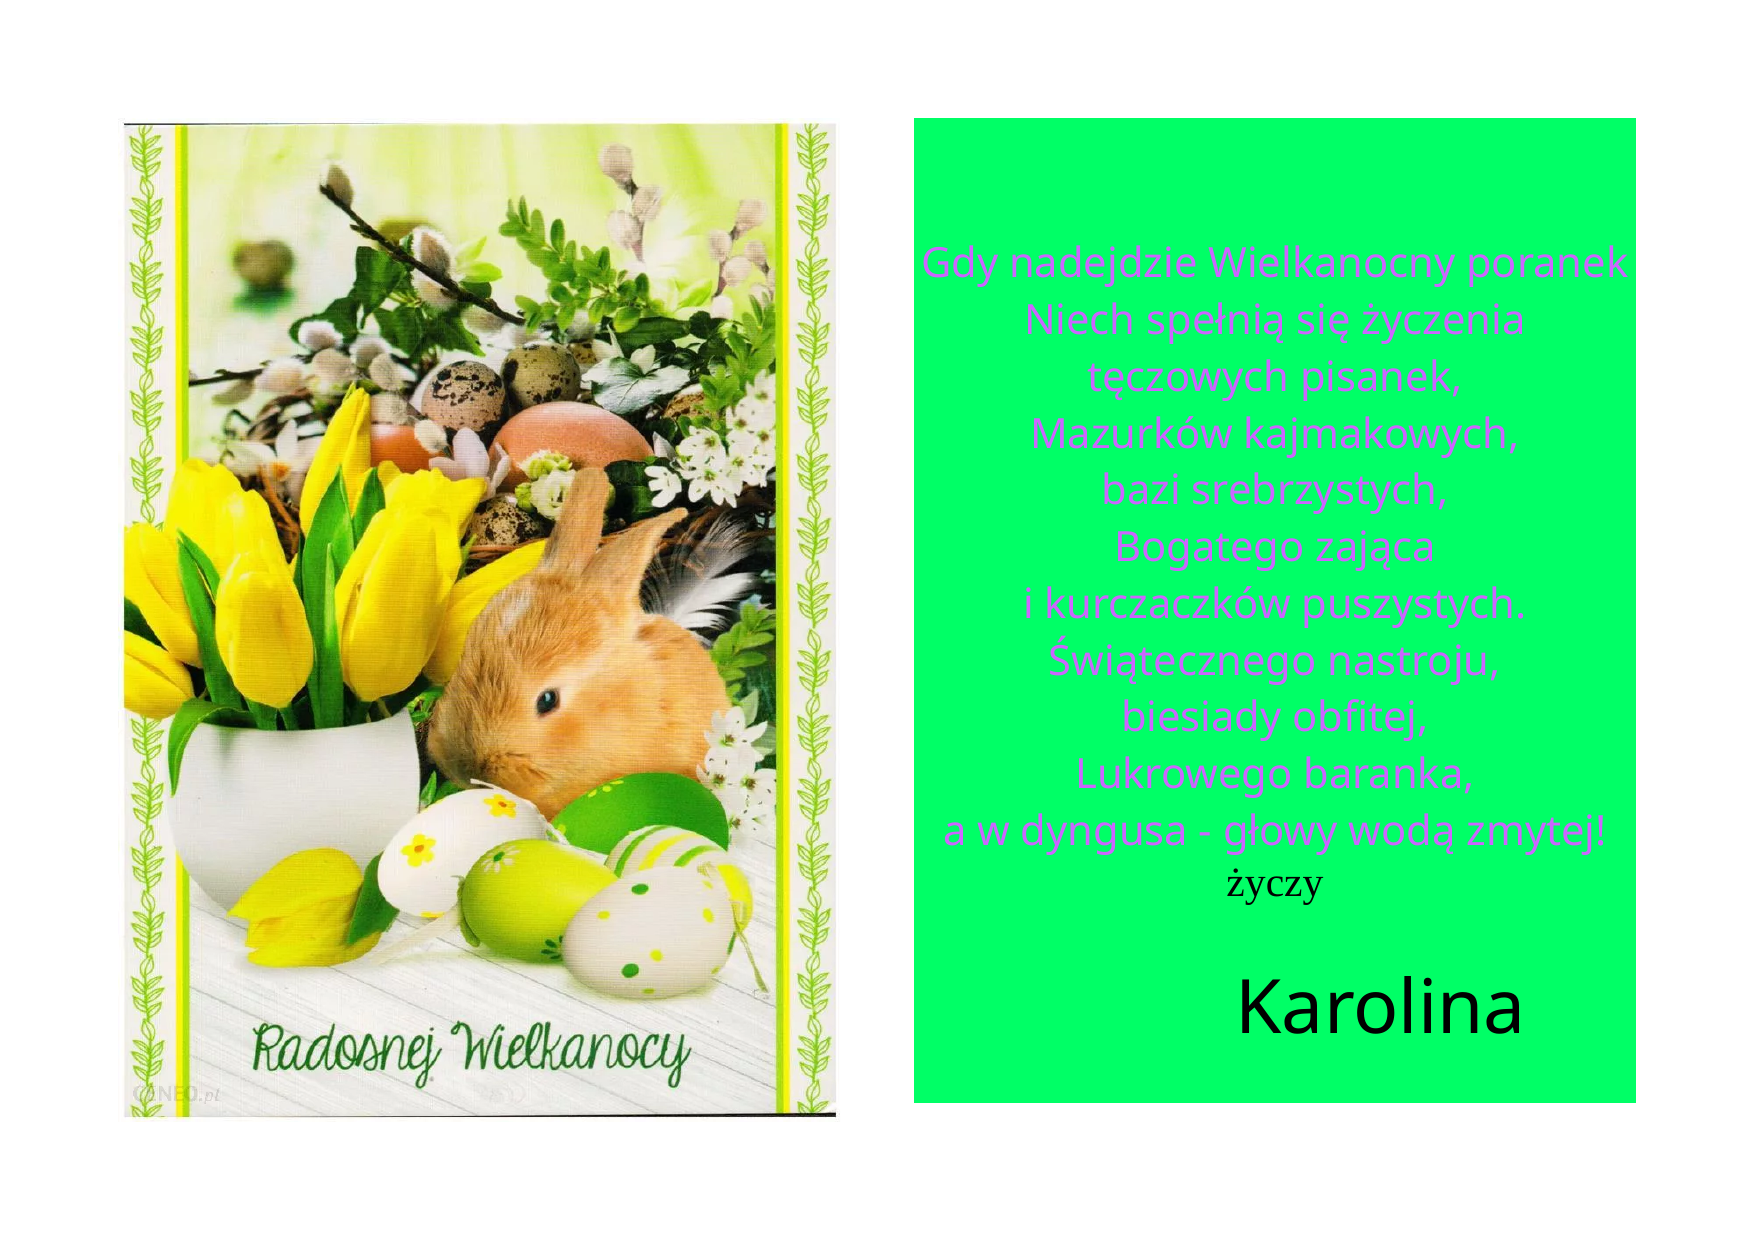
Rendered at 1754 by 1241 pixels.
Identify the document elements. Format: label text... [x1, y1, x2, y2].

text życzy [914, 858, 1636, 906]
text Karolina [914, 953, 1636, 1056]
text Gdy nadejdzie Wielkanocny poranek Niech spełnią się życzenia tęczowych pisanek, Mazurków kajmakowych, bazi srebrzystych, Bogatego zająca i kurczaczków puszystych. Świątecznego nastroju, biesiady obfitej, Lukrowego baranka, a w dyngusa - głowy wodą zmytej! [914, 233, 1636, 858]
